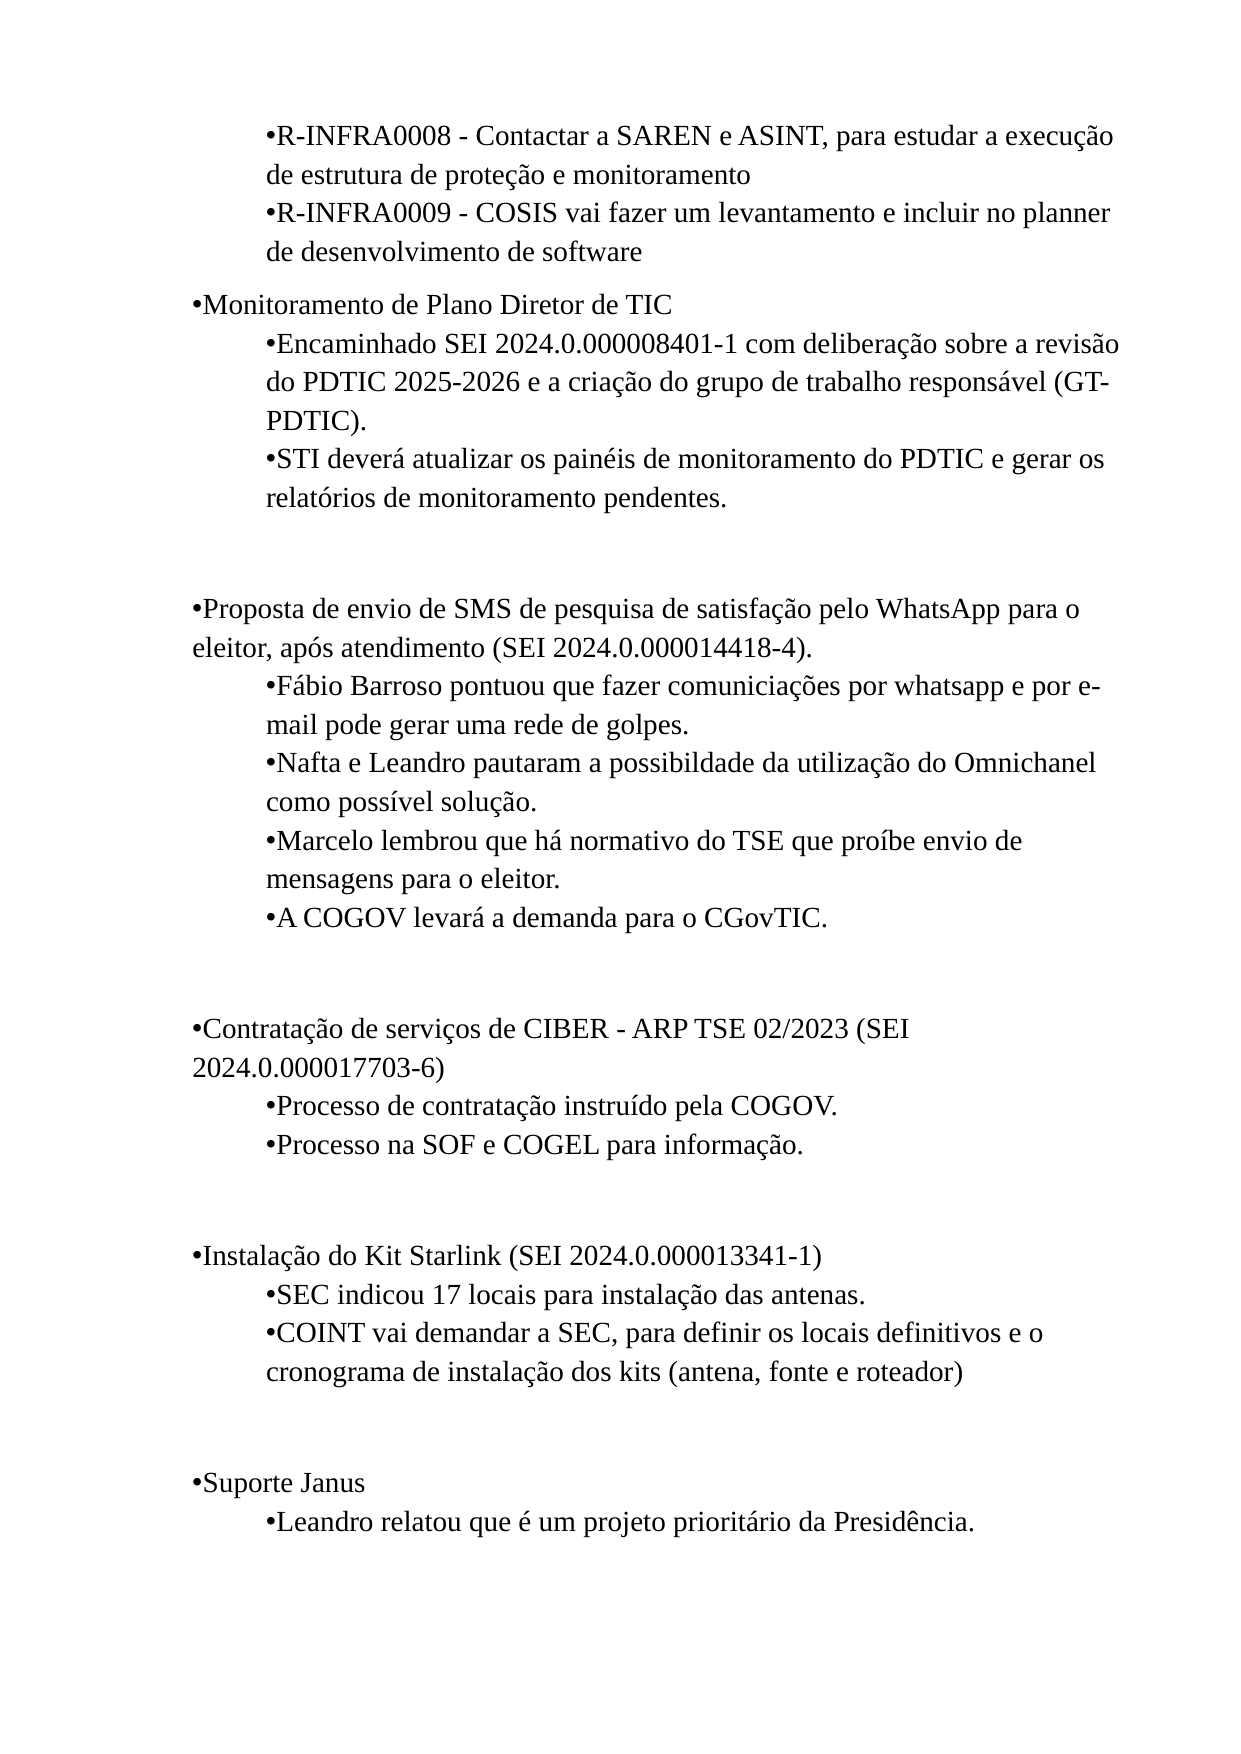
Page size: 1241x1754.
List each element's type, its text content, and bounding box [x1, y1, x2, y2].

list Fábio Barroso pontuou que fazer comuniciações por whatsapp e por e-mail pode gerar uma rede de golpes. [118, 668, 1122, 741]
list Nafta e Leandro pautaram a possibildade da utilização do Omnichanel como possível solução. [118, 746, 1122, 818]
list R-INFRA0008 - Contactar a SAREN e ASINT, para estudar a execução de estrutura de proteção e monitoramento [118, 118, 1122, 190]
list R-INFRA0009 - COSIS vai fazer um levantamento e incluir no planner de desenvolvimento de software [118, 195, 1122, 267]
list Proposta de envio de SMS de pesquisa de satisfação pelo WhatsApp para o eleitor, após atendimento (SEI 2024.0.000014418-4). [118, 591, 1122, 663]
list Instalação do Kit Starlink (SEI 2024.0.000013341-1) [118, 1238, 1122, 1272]
list Monitoramento de Plano Diretor de TIC [118, 287, 1122, 321]
list Processo na SOF e COGEL para informação. [118, 1127, 1122, 1161]
list Marcelo lembrou que há normativo do TSE que proíbe envio de mensagens para o eleitor. [118, 823, 1122, 895]
list Processo de contratação instruído pela COGOV. [118, 1088, 1122, 1122]
list A COGOV levará a demanda para o CGovTIC. [118, 900, 1122, 934]
list Encaminhado SEI 2024.0.000008401-1 com deliberação sobre a revisão do PDTIC 2025-2026 e a criação do grupo de trabalho responsável (GT-PDTIC). [118, 326, 1122, 436]
list Contratação de serviços de CIBER - ARP TSE 02/2023 (SEI 2024.0.000017703-6) [118, 1011, 1122, 1083]
list Leandro relatou que é um projeto prioritário da Presidência. [118, 1504, 1122, 1538]
list COINT vai demandar a SEC, para definir os locais definitivos e o cronograma de instalação dos kits (antena, fonte e roteador) [118, 1316, 1122, 1388]
list STI deverá atualizar os painéis de monitoramento do PDTIC e gerar os relatórios de monitoramento pendentes. [118, 441, 1122, 514]
list Suporte Janus [118, 1465, 1122, 1499]
list SEC indicou 17 locais para instalação das antenas. [118, 1277, 1122, 1311]
